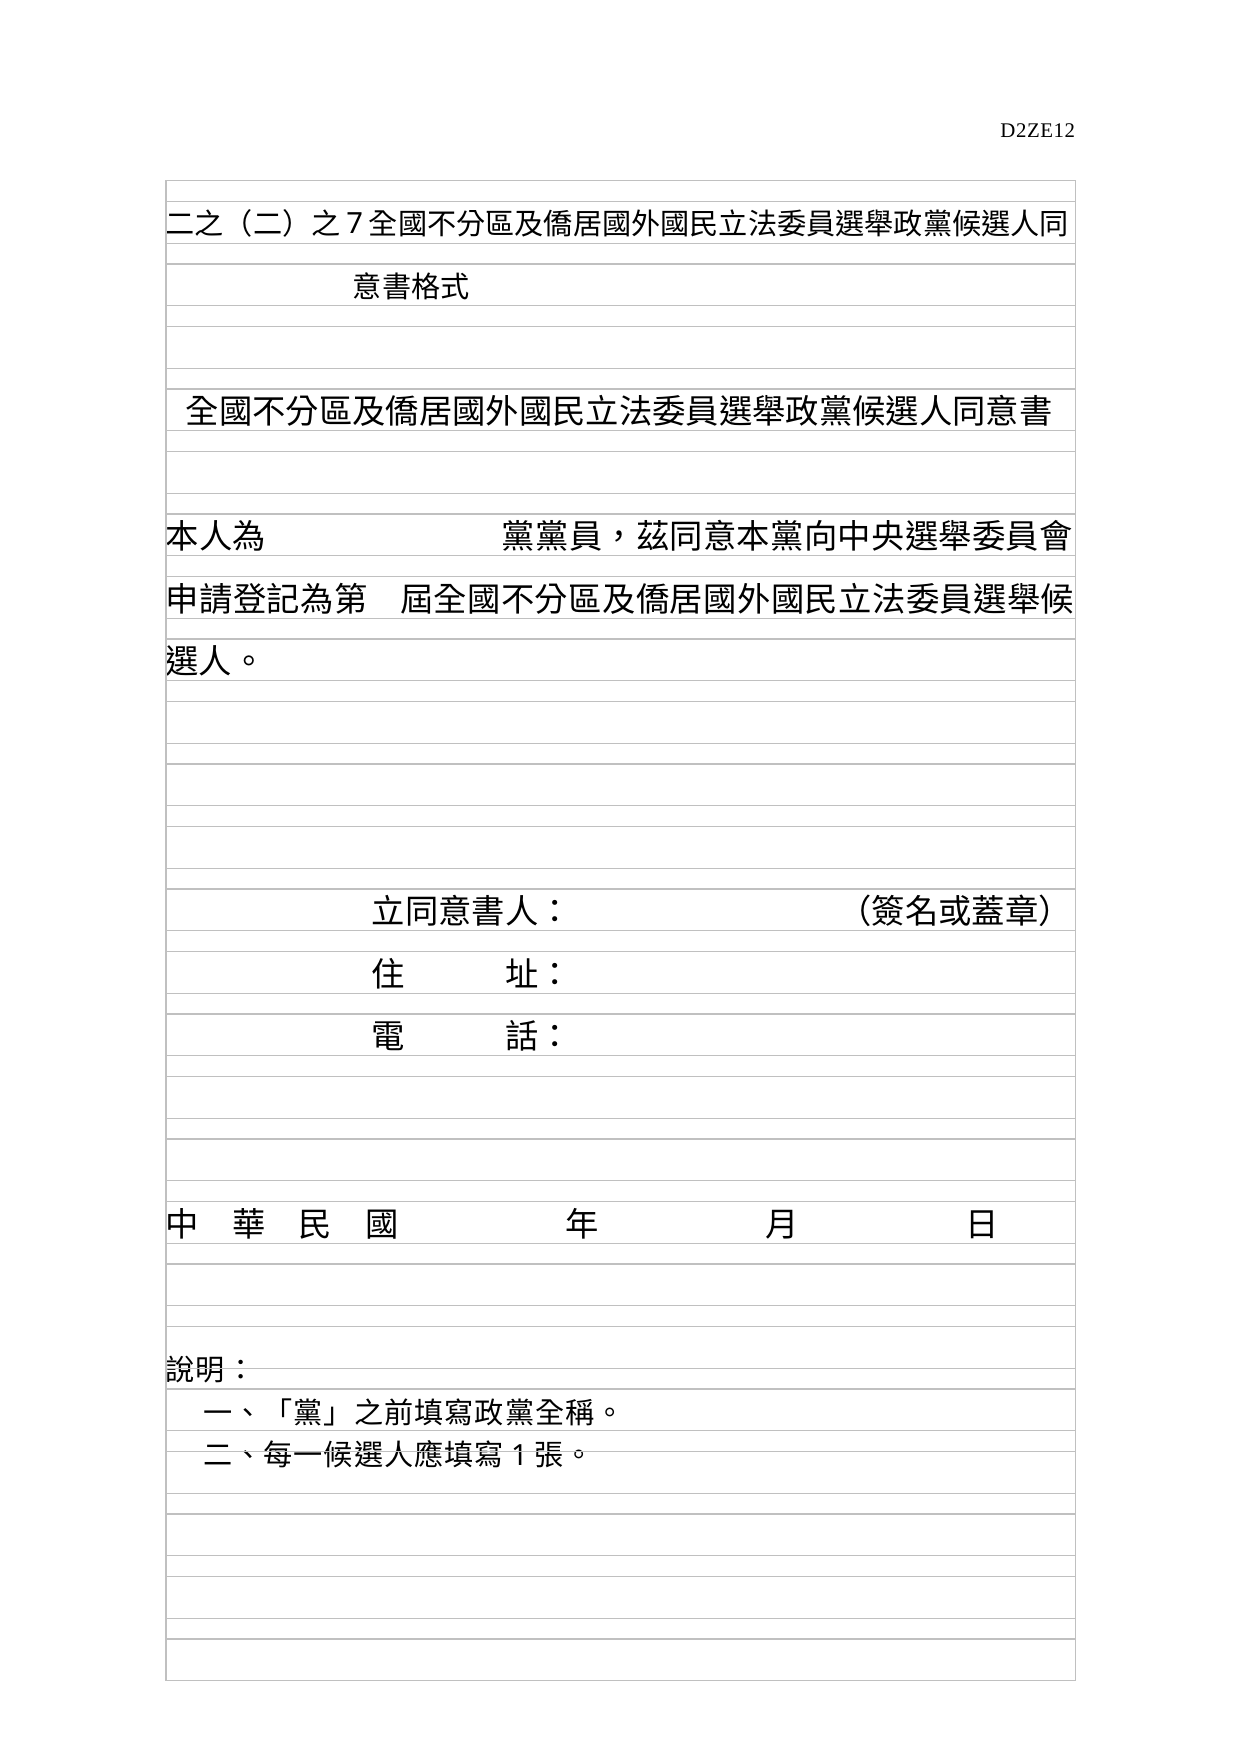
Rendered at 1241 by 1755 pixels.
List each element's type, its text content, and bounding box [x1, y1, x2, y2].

text 本人為 黨黨員，茲同意本黨向中央選舉委員會 [167, 515, 1075, 555]
text [167, 619, 1075, 638]
text [167, 244, 1072, 263]
text 住 址： [167, 952, 1075, 993]
text 二之（二）之7全國不分區及僑居國外國民立法委員選舉政黨候選人同 [167, 202, 1072, 243]
text 二、每一候選人應填寫1張。 [203, 1431, 1025, 1451]
text [167, 869, 1075, 888]
text 全國不分區及僑居國外國民立法委員選舉政黨候選人同意書 [167, 390, 1072, 430]
text [167, 494, 1075, 513]
text [167, 931, 1075, 951]
text [167, 994, 1075, 1013]
text 一、「黨」之前填寫政黨全稱。 [203, 1390, 1075, 1430]
text 申請登記為第 屆全國不分區及僑居國外國民立法委員選舉候 [167, 577, 1075, 618]
text 電 話： [167, 1015, 1075, 1055]
text 意書格式 [167, 265, 1072, 305]
text [167, 369, 1072, 388]
text 中 華 民 國 年 月 日 [167, 1202, 1075, 1243]
text [167, 1181, 1075, 1201]
text 立同意書人： （簽名或蓋章） [167, 890, 1075, 930]
text 說明： [167, 1369, 1075, 1388]
text 說明： [167, 1347, 1075, 1368]
text 選人。 [167, 640, 1075, 680]
text [167, 181, 1072, 201]
text [167, 556, 1075, 576]
text 二、每一候選人應填寫1張。 [203, 1452, 1025, 1474]
